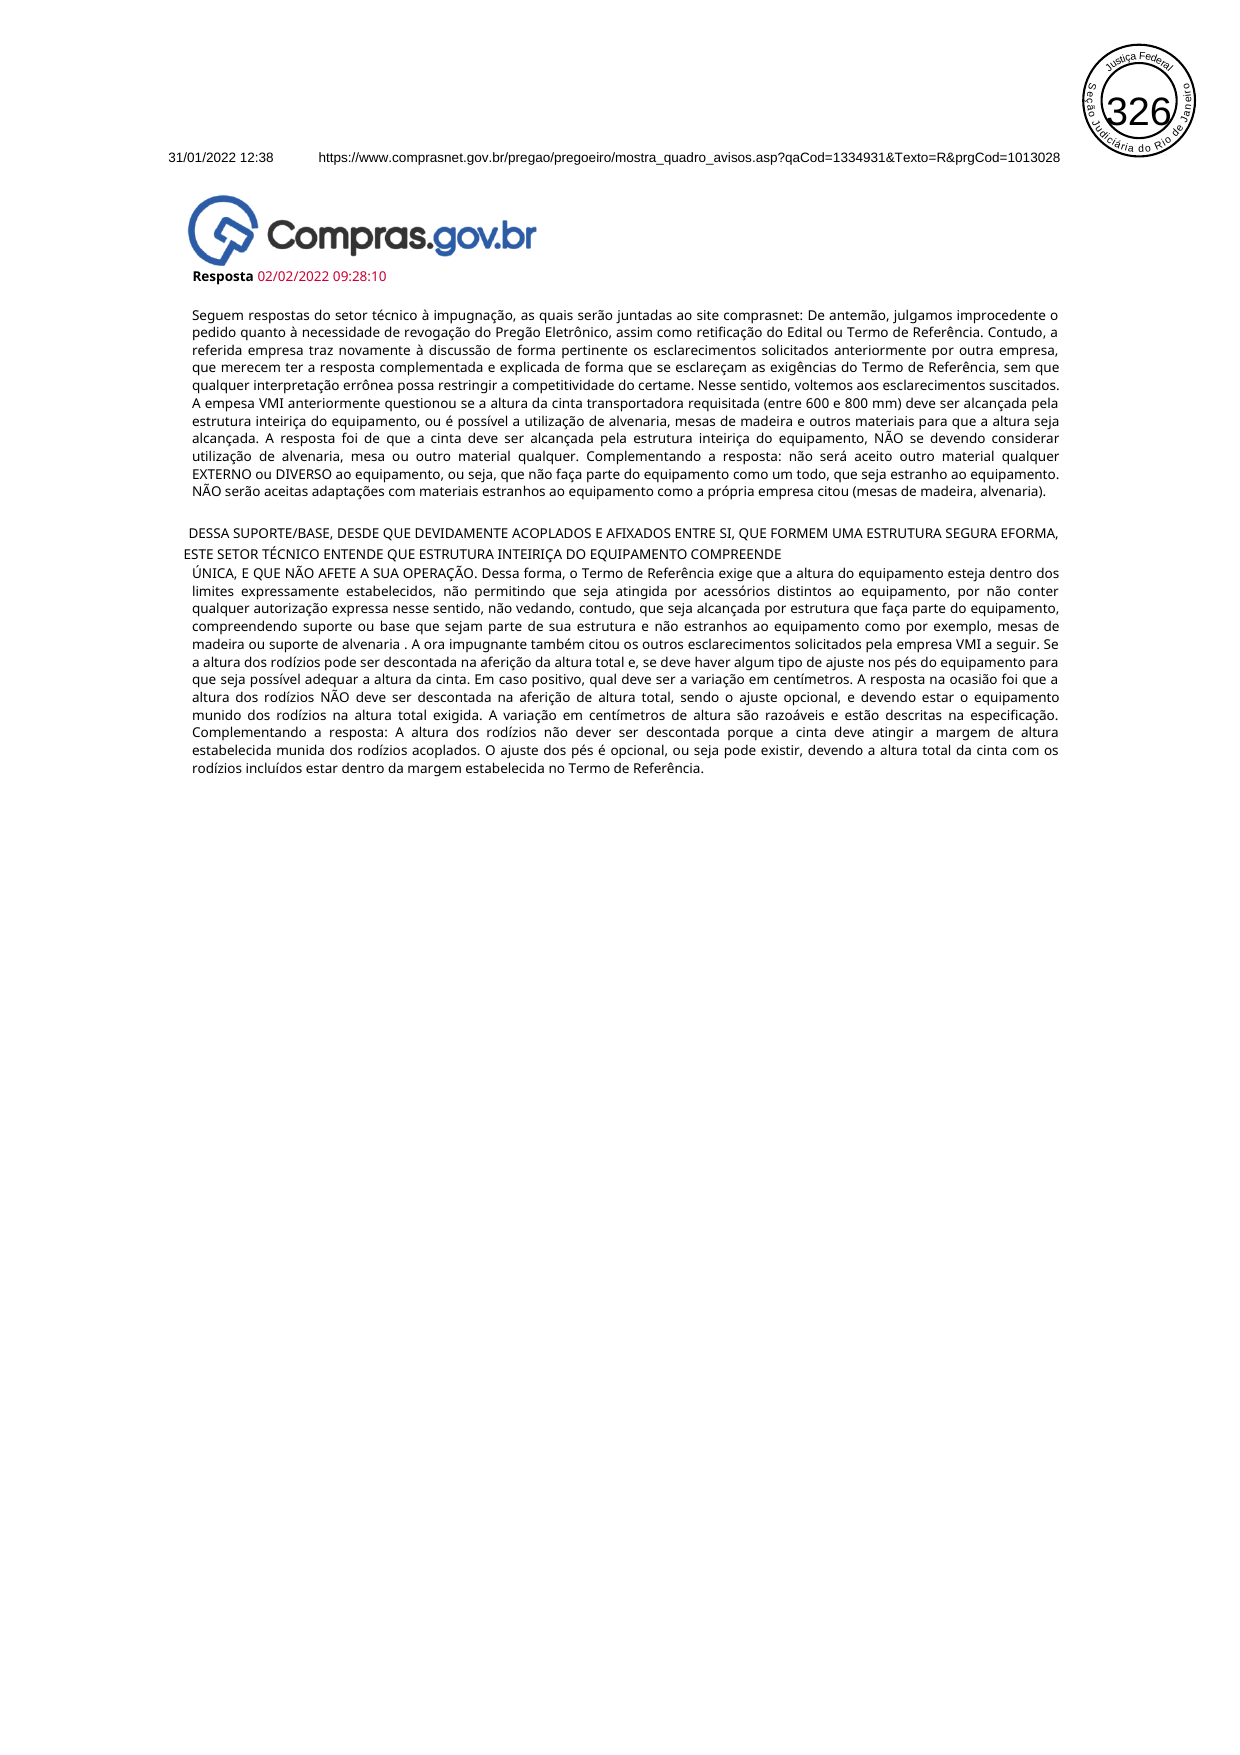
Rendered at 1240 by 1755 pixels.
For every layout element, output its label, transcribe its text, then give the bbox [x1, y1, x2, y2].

text Seguem respostas do setor técnico à impugnação, as quais serão juntadas ao site comprasnet: De antemão, julgamos improcedente o pedido quanto à necessidade de revogação do Pregão Eletrônico, assim como retificação do Edital ou Termo de Referência. Contudo, a referida empresa traz novamente à discussão de forma pertinente os esclarecimentos solicitados anteriormente por outra empresa, que merecem ter a resposta complementada e explicada de forma que se esclareçam as exigências do Termo de Referência, sem que qualquer interpretação errônea possa restringir a competitividade do certame. Nesse sentido, voltemos aos esclarecimentos suscitados. A empesa VMI anteriormente questionou se a altura da cinta transportadora requisitada (entre 600 e 800 mm) deve ser alcançada pela estrutura inteiriça do equipamento, ou é possível a utilização de alvenaria, mesas de madeira e outros materiais para que a altura seja alcançada. A resposta foi de que a cinta deve ser alcançada pela estrutura inteiriça do equipamento, NÃO se devendo considerar utilização de alvenaria, mesa ou outro material qualquer. Complementando a resposta: não será aceito outro material qualquer EXTERNO ou DIVERSO ao equipamento, ou seja, que não faça parte do equipamento como um todo, que seja estranho ao equipamento. NÃO serão aceitas adaptações com materiais estranhos ao equipamento como a própria empresa citou (mesas de madeira, alvenaria). [192, 306, 1061, 501]
text Resposta 02/02/2022 09:28:10 [192, 267, 1061, 286]
text DESSA SUPORTE/BASE, DESDE QUE DEVIDAMENTE ACOPLADOS E AFIXADOS ENTRE SI, QUE FORMEM UMA ESTRUTURA SEGURA EFORMA, ESTE SETOR TÉCNICO ENTENDE QUE ESTRUTURA INTEIRIÇA DO EQUIPAMENTO COMPREENDE [183, 511, 1061, 563]
text ÚNICA, E QUE NÃO AFETE A SUA OPERAÇÃO. Dessa forma, o Termo de Referência exige que a altura do equipamento esteja dentro dos limites expressamente estabelecidos, não permitindo que seja atingida por acessórios distintos ao equipamento, por não conter qualquer autorização expressa nesse sentido, não vedando, contudo, que seja alcançada por estrutura que faça parte do equipamento, compreendendo suporte ou base que sejam parte de sua estrutura e não estranhos ao equipamento como por exemplo, mesas de madeira ou suporte de alvenaria . A ora impugnante também citou os outros esclarecimentos solicitados pela empresa VMI a seguir. Se a altura dos rodízios pode ser descontada na aferição da altura total e, se deve haver algum tipo de ajuste nos pés do equipamento para que seja possível adequar a altura da cinta. Em caso positivo, qual deve ser a variação em centímetros. A resposta na ocasião foi que a altura dos rodízios NÃO deve ser descontada na aferição de altura total, sendo o ajuste opcional, e devendo estar o equipamento munido dos rodízios na altura total exigida. A variação em centímetros de altura são razoáveis e estão descritas na especificação. Complementando a resposta: A altura dos rodízios não dever ser descontada porque a cinta deve atingir a margem de altura estabelecida munida dos rodízios acoplados. O ajuste dos pés é opcional, ou seja pode existir, devendo a altura total da cinta com os rodízios incluídos estar dentro da margem estabelecida no Termo de Referência. [192, 565, 1061, 777]
text 31/01/2022 12:38 https://www.comprasnet.gov.br/pregao/pregoeiro/mostra_quadro_avisos.asp?qaCod=1334931&Texto=R&prgCod=1013028 [168, 150, 1061, 166]
